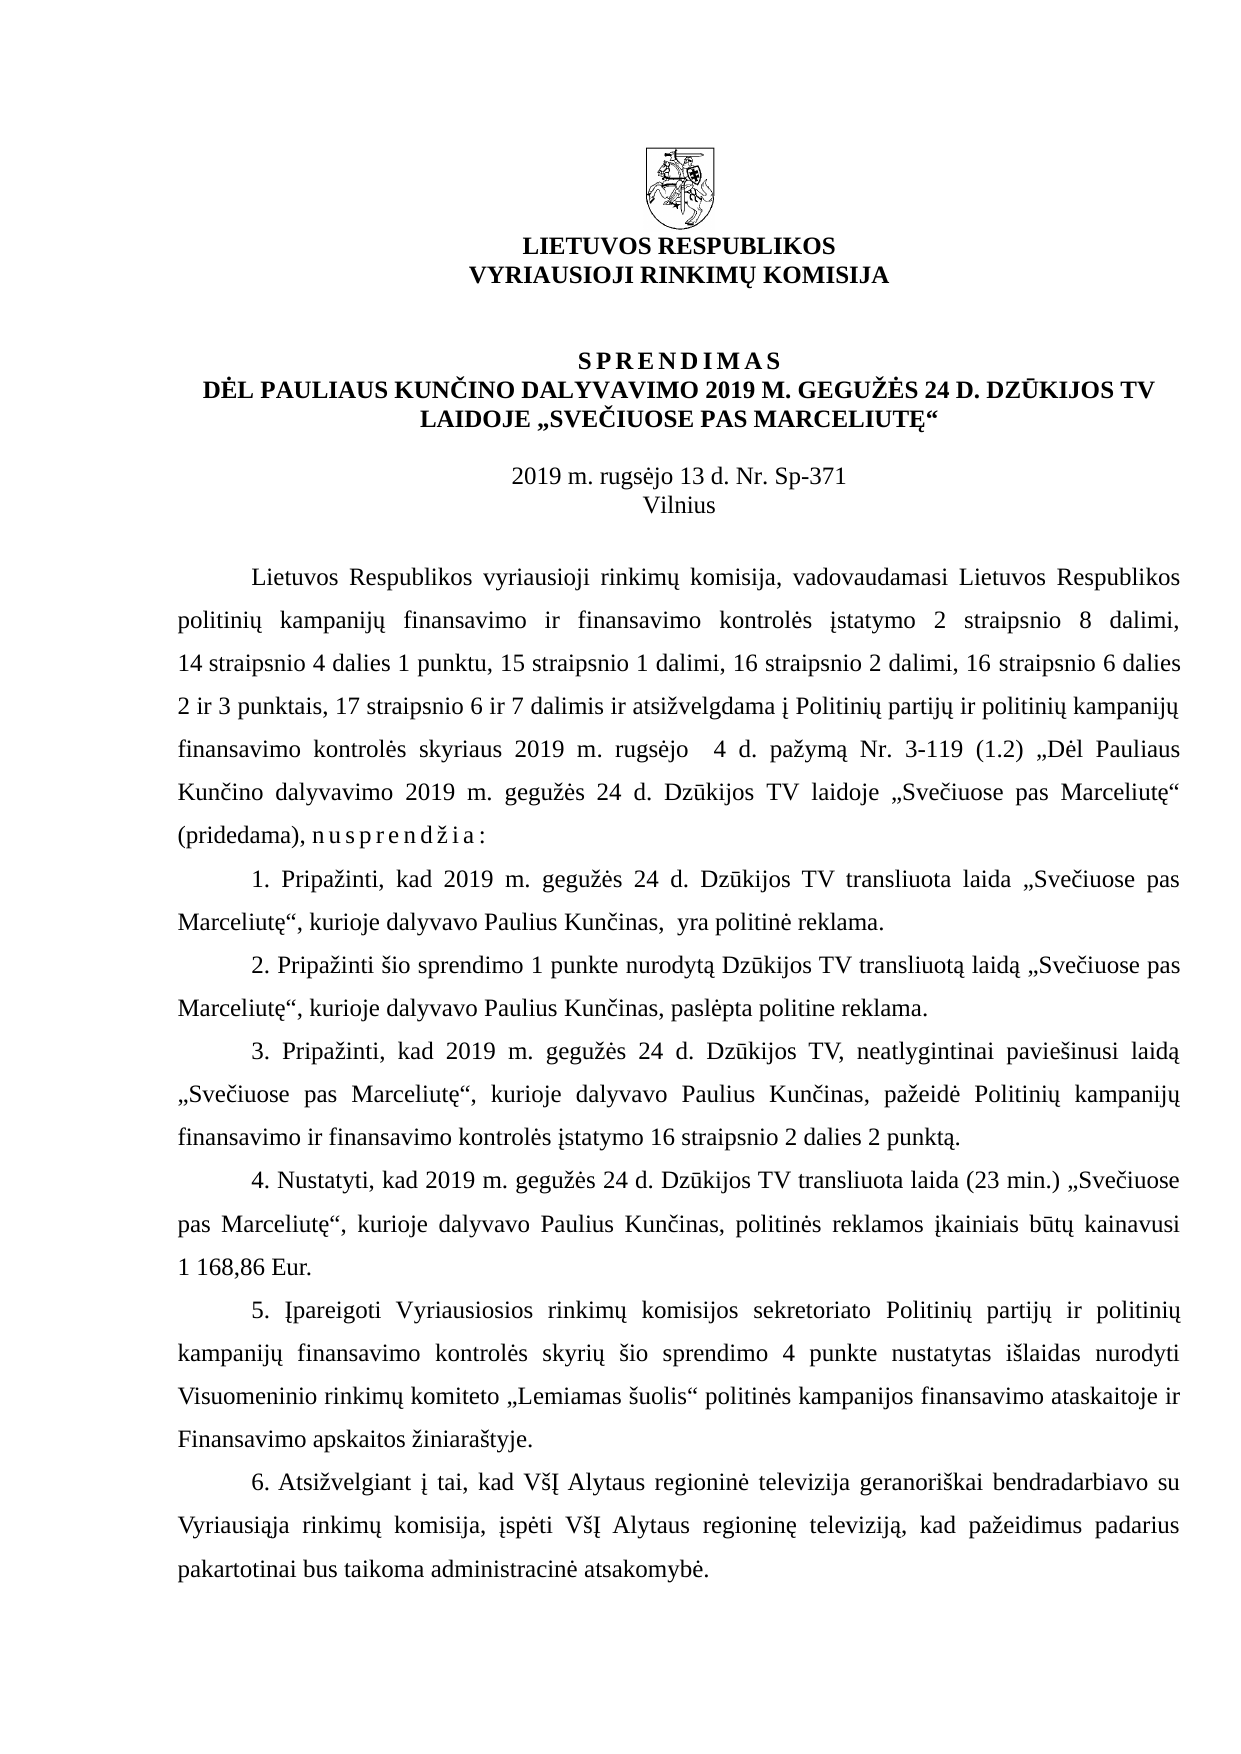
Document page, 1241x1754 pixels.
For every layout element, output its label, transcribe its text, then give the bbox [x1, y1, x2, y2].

text SPRENDIMAS [177, 346, 1181, 375]
text 5. Įpareigoti Vyriausiosios rinkimų komisijos sekretoriato Politinių partijų ir politinių kampanijų finansavimo kontrolės skyrių šio sprendimo 4 punkte nustatytas išlaidas nurodyti Visuomeninio rinkimų komiteto „Lemiamas šuolis“ politinės kampanijos finansavimo ataskaitoje ir Finansavimo apskaitos žiniaraštyje. [177, 1295, 1181, 1453]
text Lietuvos Respublikos vyriausioji rinkimų komisija, vadovaudamasi Lietuvos Respublikos politinių kampanijų finansavimo ir finansavimo kontrolės įstatymo 2 straipsnio 8 dalimi, 14 straipsnio 4 dalies 1 punktu, 15 straipsnio 1 dalimi, 16 straipsnio 2 dalimi, 16 straipsnio 6 dalies 2 ir 3 punktais, 17 straipsnio 6 ir 7 dalimis ir atsižvelgdama į Politinių partijų ir politinių kampanijų finansavimo kontrolės skyriaus 2019 m. rugsėjo 4 d. pažymą Nr. 3-119 (1.2) „Dėl Pauliaus Kunčino dalyvavimo 2019 m. gegužės 24 d. Dzūkijos TV laidoje „Svečiuose pas Marceliutę“ (pridedama), nusprendžia: [177, 562, 1181, 849]
text DĖL PAULIAUS KUNČINO DALYVAVIMO 2019 M. GEGUŽĖS 24 D. DZŪKIJOS TV LAIDOJE „SVEČIUOSE PAS MARCELIUTĘ“ [177, 375, 1181, 432]
text VYRIAUSIOJI RINKIMŲ KOMISIJA [177, 260, 1181, 289]
text 2. Pripažinti šio sprendimo 1 punkte nurodytą Dzūkijos TV transliuotą laidą „Svečiuose pas Marceliutę“, kurioje dalyvavo Paulius Kunčinas, paslėpta politine reklama. [177, 950, 1181, 1022]
text 2019 m. rugsėjo 13 d. Nr. Sp-371 [177, 461, 1181, 490]
text 3. Pripažinti, kad 2019 m. gegužės 24 d. Dzūkijos TV, neatlygintinai paviešinusi laidą „Svečiuose pas Marceliutę“, kurioje dalyvavo Paulius Kunčinas, pažeidė Politinių kampanijų finansavimo ir finansavimo kontrolės įstatymo 16 straipsnio 2 dalies 2 punktą. [177, 1036, 1181, 1151]
text 6. Atsižvelgiant į tai, kad VšĮ Alytaus regioninė televizija geranoriškai bendradarbiavo su Vyriausiąja rinkimų komisija, įspėti VšĮ Alytaus regioninę televiziją, kad pažeidimus padarius pakartotinai bus taikoma administracinė atsakomybė. [177, 1467, 1181, 1582]
text LIETUVOS RESPUBLIKOS [177, 231, 1181, 260]
text Vilnius [177, 490, 1181, 519]
text 1. Pripažinti, kad 2019 m. gegužės 24 d. Dzūkijos TV transliuota laida „Svečiuose pas Marceliutę“, kurioje dalyvavo Paulius Kunčinas, yra politinė reklama. [177, 864, 1181, 936]
text 4. Nustatyti, kad 2019 m. gegužės 24 d. Dzūkijos TV transliuota laida (23 min.) „Svečiuose pas Marceliutę“, kurioje dalyvavo Paulius Kunčinas, politinės reklamos įkainiais būtų kainavusi 1 168,86 Eur. [177, 1166, 1181, 1281]
